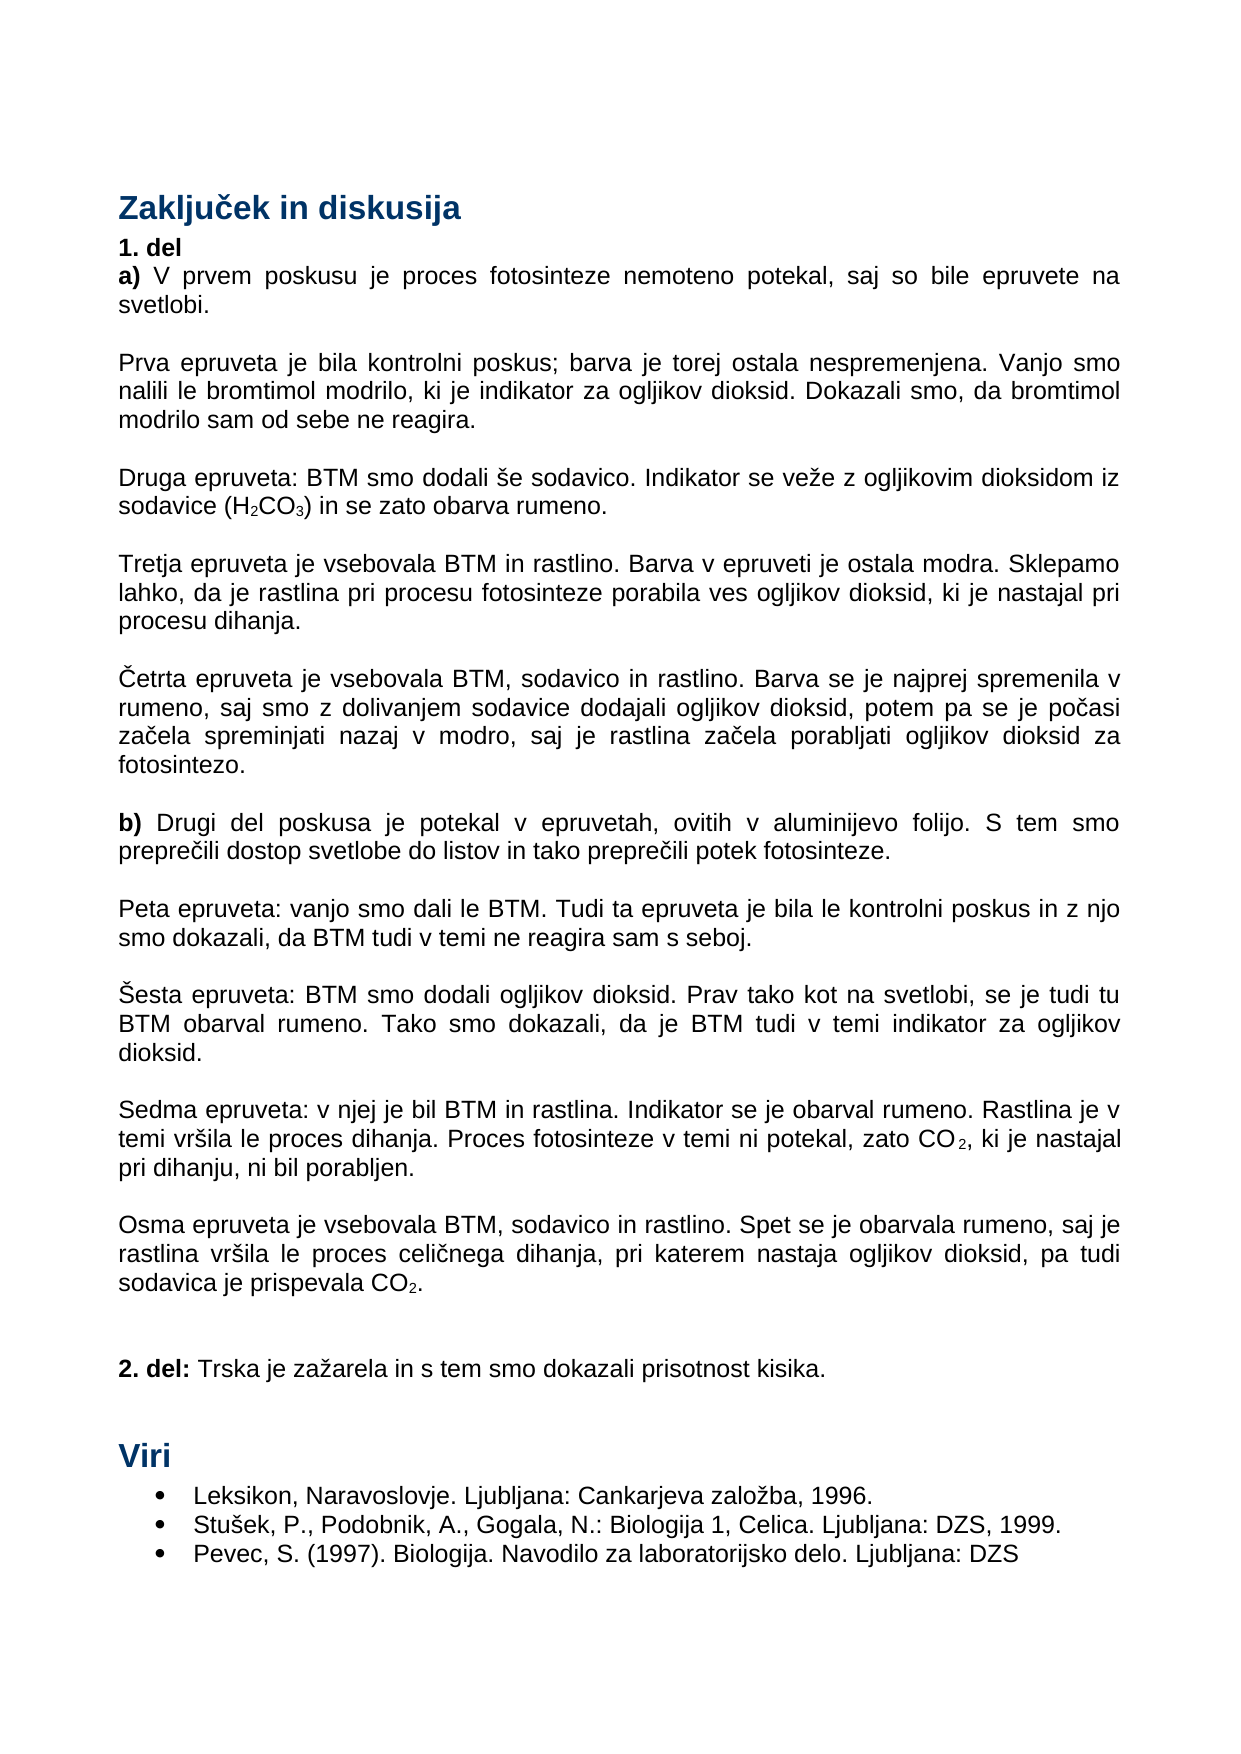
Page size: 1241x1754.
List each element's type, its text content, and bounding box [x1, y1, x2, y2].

subtitle Viri [118, 1436, 1122, 1475]
text a) V prvem poskusu je proces fotosinteze nemoteno potekal, saj so bile epruvete na svetlobi. [118, 261, 1122, 319]
text Prva epruveta je bila kontrolni poskus; barva je torej ostala nespremenjena. Vanjo smo nalili le bromtimol modrilo, ki je indikator za ogljikov dioksid. Dokazali smo, da bromtimol modrilo sam od sebe ne reagira. [118, 347, 1122, 434]
text b) Drugi del poskusa je potekal v epruvetah, ovitih v aluminijevo folijo. S tem smo preprečili dostop svetlobe do listov in tako preprečili potek fotosinteze. [118, 807, 1122, 865]
text 2. del: Trska je zažarela in s tem smo dokazali prisotnost kisika. [118, 1354, 1122, 1382]
subtitle Zaključek in diskusija [118, 188, 1122, 226]
text Druga epruveta: BTM smo dodali še sodavico. Indikator se veže z ogljikovim dioksidom iz sodavice (H2CO3) in se zato obarva rumeno. [118, 462, 1122, 520]
text Sedma epruveta: v njej je bil BTM in rastlina. Indikator se je obarval rumeno. Rastlina je v temi vršila le proces dihanja. Proces fotosinteze v temi ni potekal, zato CO2, ki je nastajal pri dihanju, ni bil porabljen. [118, 1095, 1122, 1181]
list Pevec, S. (1997). Biologija. Navodilo za laboratorijsko delo. Ljubljana: DZS [156, 1539, 1122, 1567]
text 1. del [118, 232, 1122, 261]
text Peta epruveta: vanjo smo dali le BTM. Tudi ta epruveta je bila le kontrolni poskus in z njo smo dokazali, da BTM tudi v temi ne reagira sam s seboj. [118, 894, 1122, 951]
list Leksikon, Naravoslovje. Ljubljana: Cankarjeva založba, 1996. [156, 1481, 1122, 1510]
text Osma epruveta je vsebovala BTM, sodavico in rastlino. Spet se je obarvala rumeno, saj je rastlina vršila le proces celičnega dihanja, pri katerem nastaja ogljikov dioksid, pa tudi sodavica je prispevala CO2. [118, 1210, 1122, 1296]
list Stušek, P., Podobnik, A., Gogala, N.: Biologija 1, Celica. Ljubljana: DZS, 1999. [156, 1510, 1122, 1539]
text Šesta epruveta: BTM smo dodali ogljikov dioksid. Prav tako kot na svetlobi, se je tudi tu BTM obarval rumeno. Tako smo dokazali, da je BTM tudi v temi indikator za ogljikov dioksid. [118, 980, 1122, 1066]
text Četrta epruveta je vsebovala BTM, sodavico in rastlino. Barva se je najprej spremenila v rumeno, saj smo z dolivanjem sodavice dodajali ogljikov dioksid, potem pa se je počasi začela spreminjati nazaj v modro, saj je rastlina začela porabljati ogljikov dioksid za fotosintezo. [118, 664, 1122, 779]
text Tretja epruveta je vsebovala BTM in rastlino. Barva v epruveti je ostala modra. Sklepamo lahko, da je rastlina pri procesu fotosinteze porabila ves ogljikov dioksid, ki je nastajal pri procesu dihanja. [118, 549, 1122, 635]
